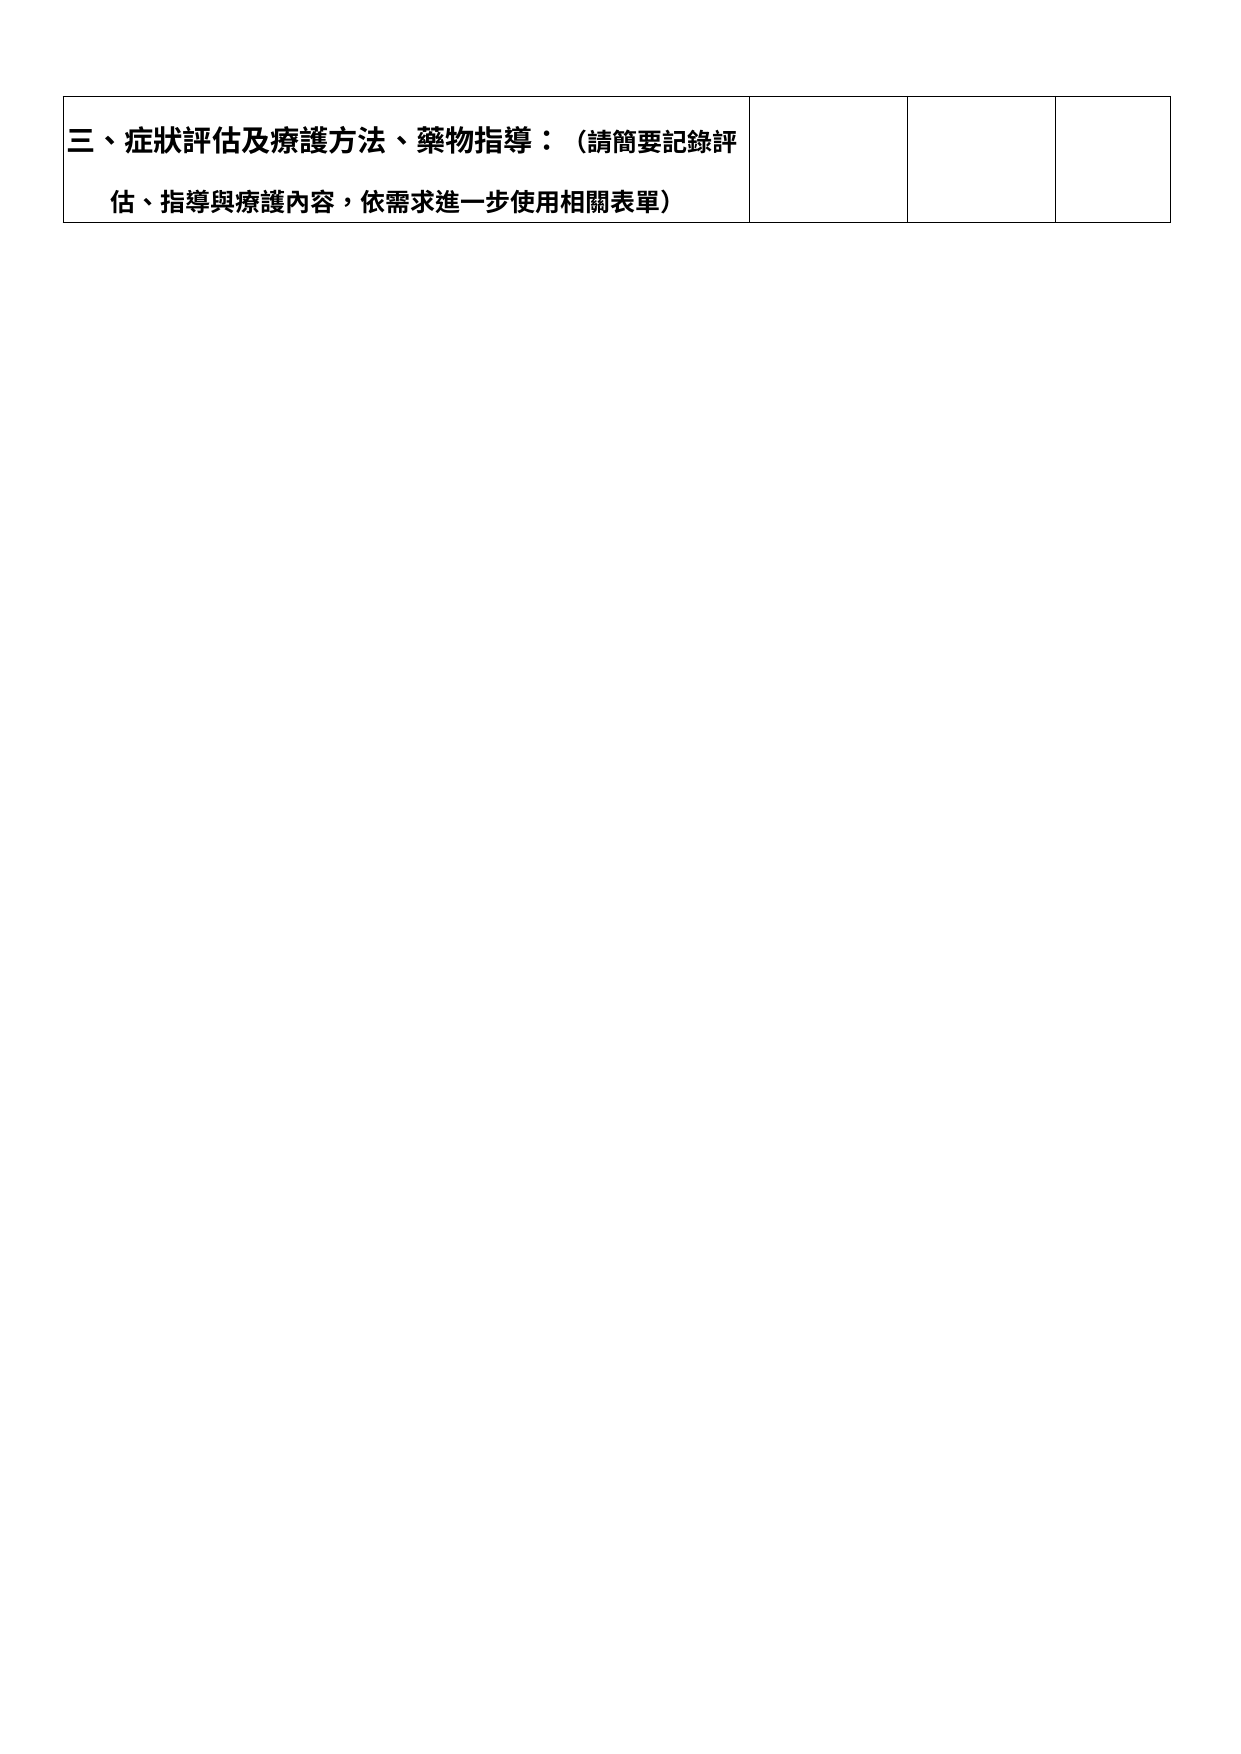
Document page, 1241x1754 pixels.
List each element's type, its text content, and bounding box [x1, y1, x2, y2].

table_cell 三、症狀評估及療護方法、藥物指導：（請簡要記錄評估、指導與療護內容，依需求進一步使用相關表單） [64, 97, 749, 222]
table_cell [908, 97, 1055, 222]
table_cell [750, 97, 907, 222]
table_cell [1056, 97, 1170, 222]
